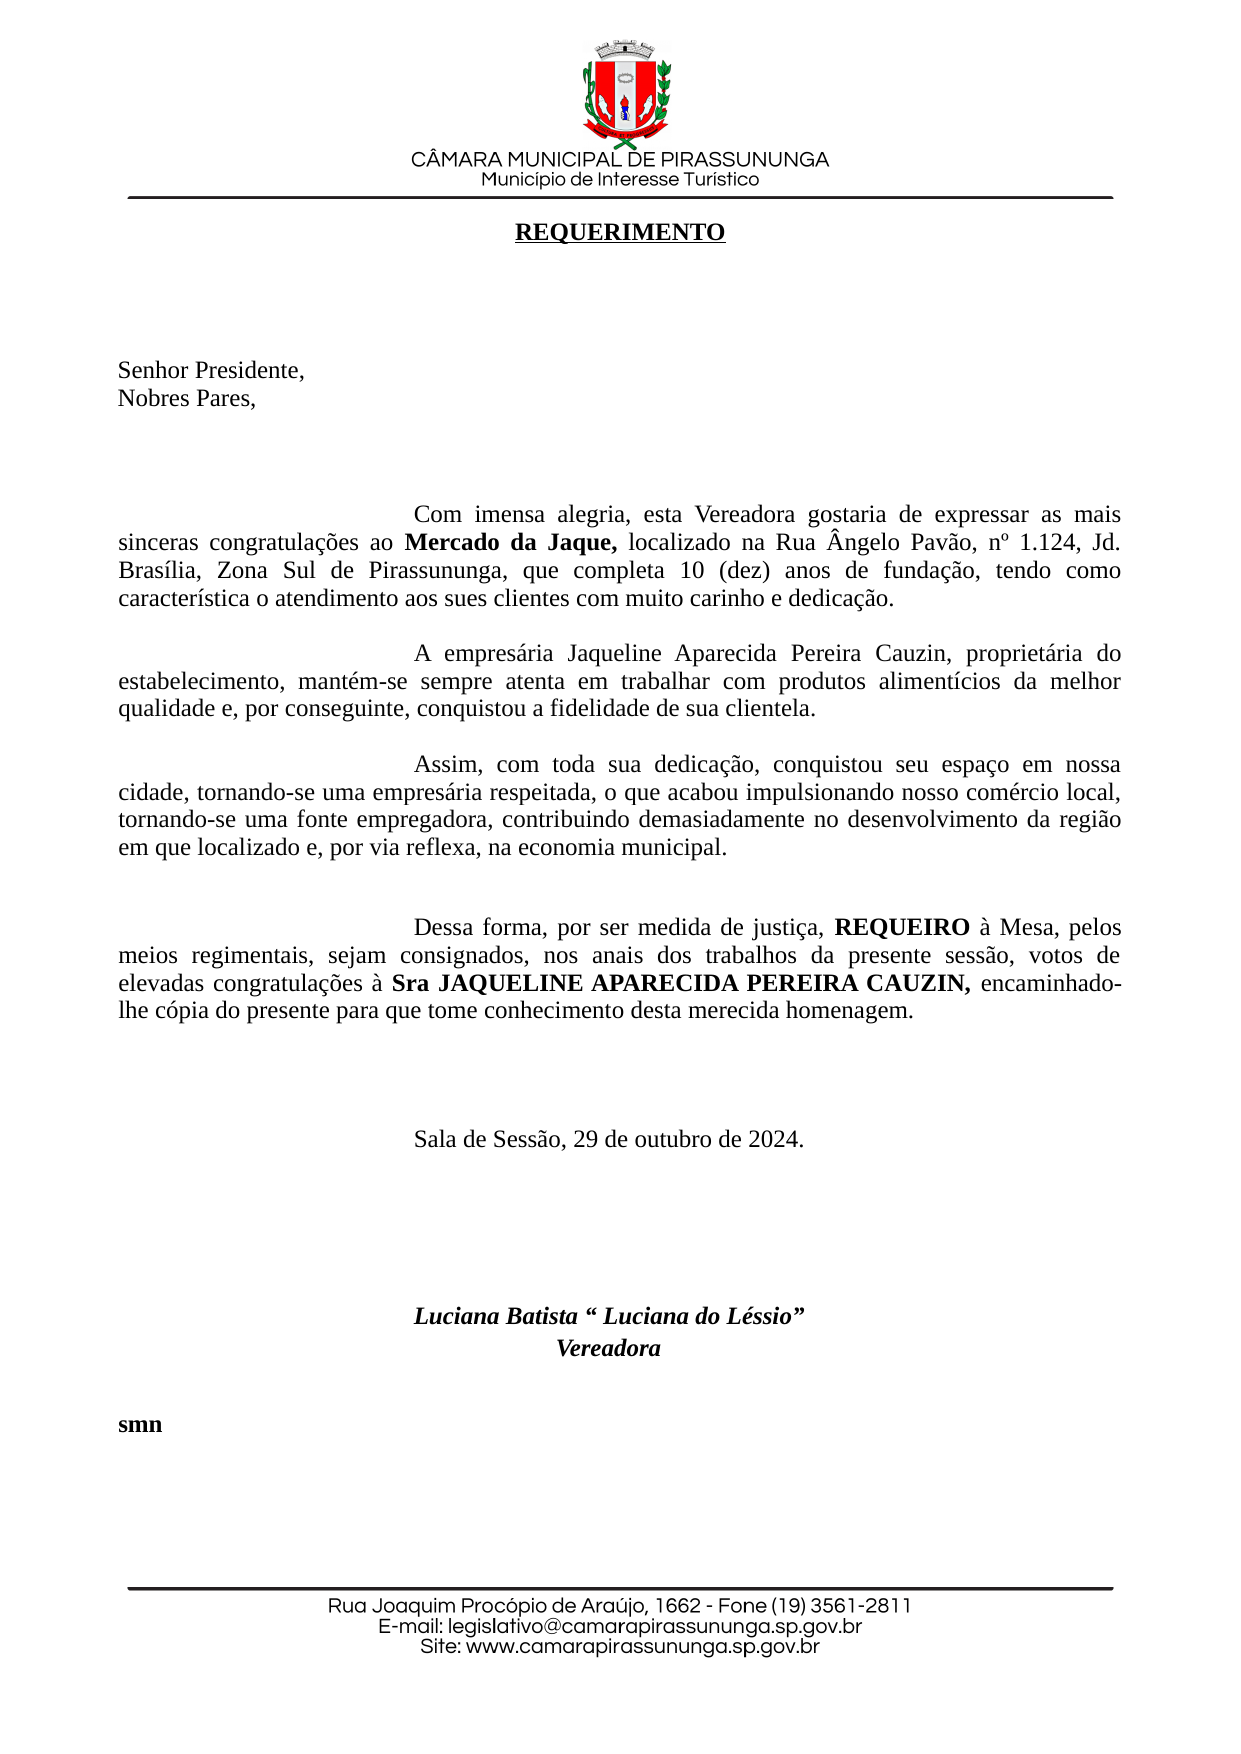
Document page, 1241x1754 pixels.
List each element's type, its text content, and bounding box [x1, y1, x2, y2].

text Senhor Presidente, [117, 357, 1122, 384]
text Dessa forma, por ser medida de justiça, REQUEIRO à Mesa, pelos meios regimentais, sejam consignados, nos anais dos trabalhos da presente sessão, votos de elevadas congratulações à Sra JAQUELINE APARECIDA PEREIRA CAUZIN, encaminhado-lhe cópia do presente para que tome conhecimento desta merecida homenagem. [118, 913, 1122, 1024]
text Com imensa alegria, esta Vereadora gostaria de expressar as mais sinceras congratulações ao Mercado da Jaque, localizado na Rua Ângelo Pavão, nº 1.124, Jd. Brasília, Zona Sul de Pirassununga, que completa 10 (dez) anos de fundação, tendo como característica o atendimento aos sues clientes com muito carinho e dedicação. [118, 501, 1122, 611]
text Luciana Batista “ Luciana do Léssio” [118, 1302, 1122, 1330]
text Sala de Sessão, 29 de outubro de 2024. [118, 1125, 1122, 1153]
picture [118, 1587, 1122, 1754]
text Vereadora [118, 1334, 1122, 1362]
text smn [118, 1410, 1122, 1438]
text REQUERIMENTO [118, 218, 1122, 246]
text A empresária Jaqueline Aparecida Pereira Cauzin, proprietária do estabelecimento, mantém-se sempre atenta em trabalhar com produtos alimentícios da melhor qualidade e, por conseguinte, conquistou a fidelidade de sua clientela. [118, 639, 1122, 722]
picture [118, 32, 1122, 199]
text Nobres Pares, [117, 384, 1122, 412]
text Assim, com toda sua dedicação, conquistou seu espaço em nossa cidade, tornando-se uma empresária respeitada, o que acabou impulsionando nosso comércio local, tornando-se uma fonte empregadora, contribuindo demasiadamente no desenvolvimento da região em que localizado e, por via reflexa, na economia municipal. [118, 750, 1122, 861]
